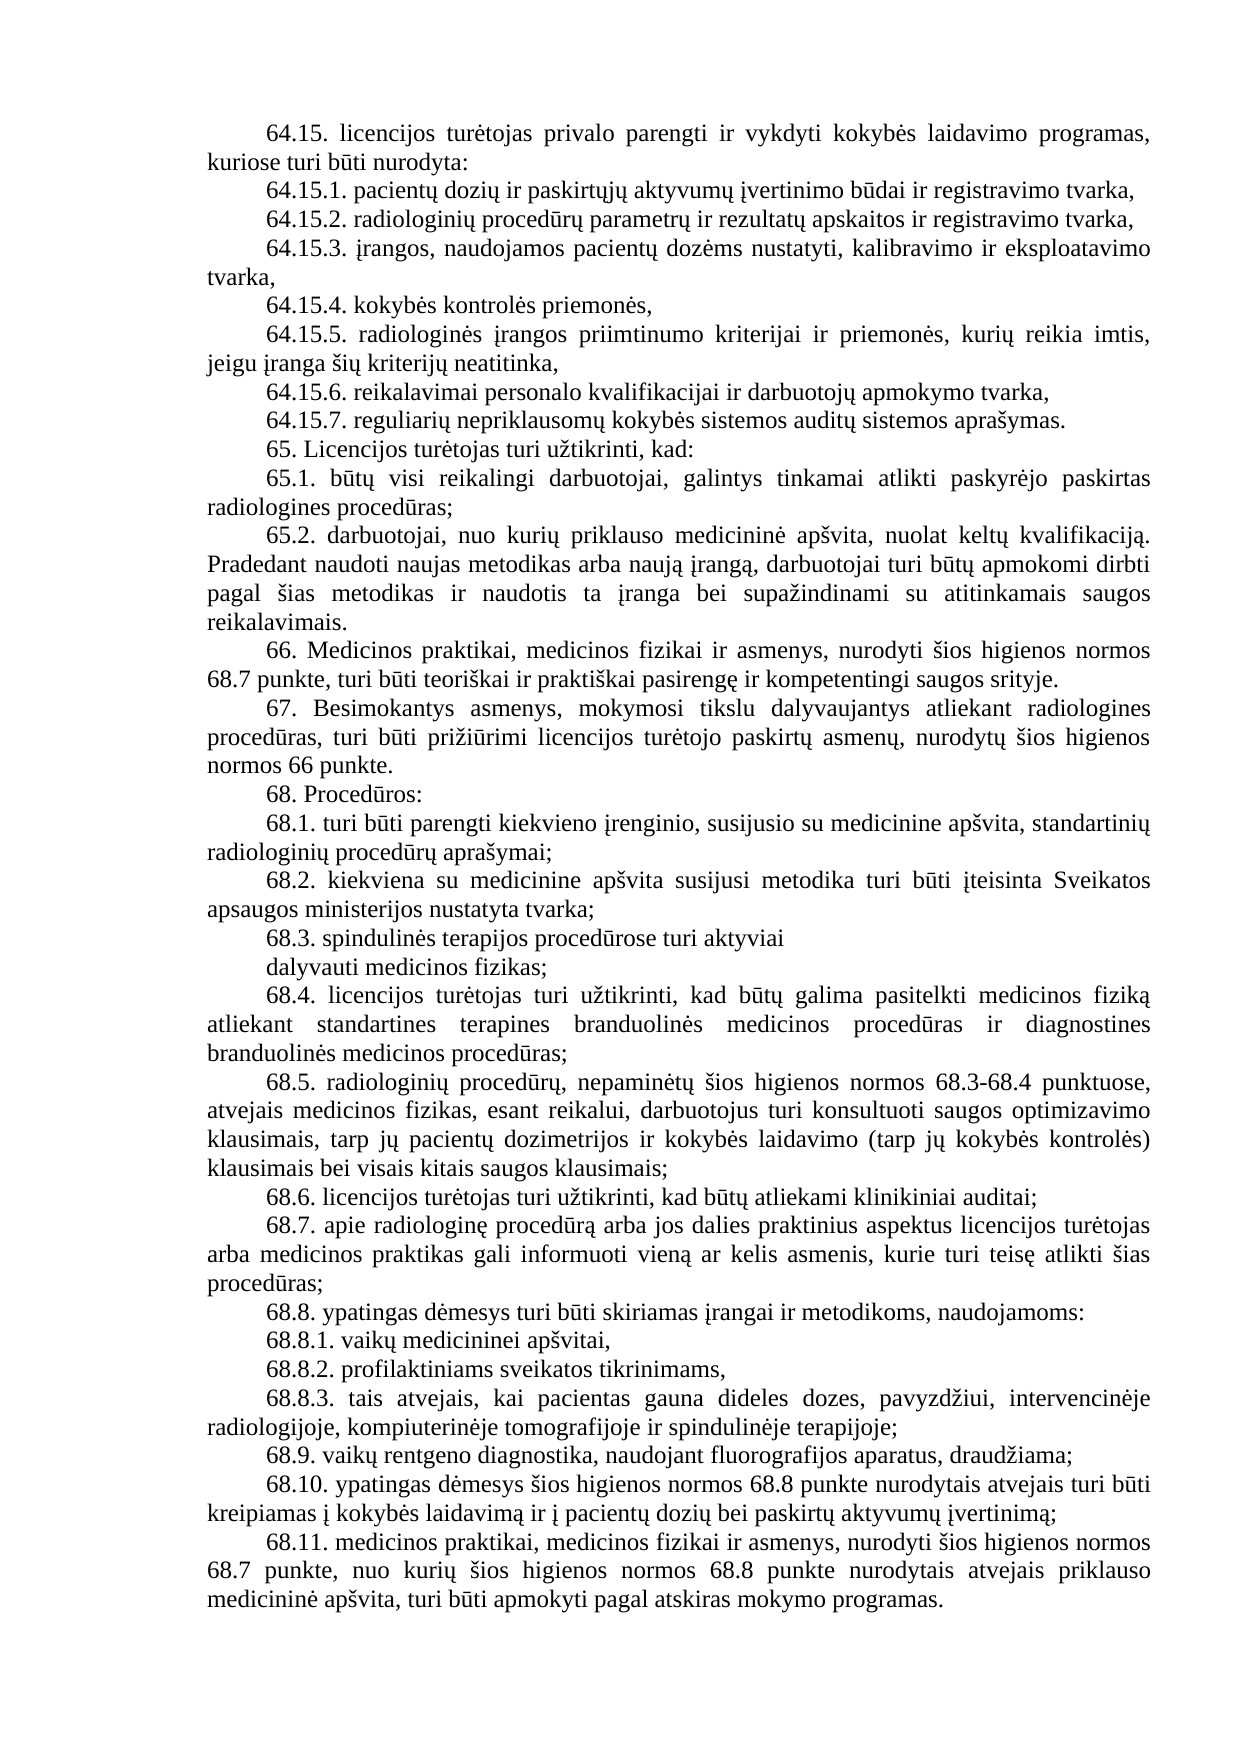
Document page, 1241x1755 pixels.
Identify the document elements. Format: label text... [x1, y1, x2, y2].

text 65.2. darbuotojai, nuo kurių priklauso medicininė apšvita, nuolat keltų kvalifikaciją. Pradedant naudoti naujas metodikas arba naują įrangą, darbuotojai turi būtų apmokomi dirbti pagal šias metodikas ir naudotis ta įranga bei supažindinami su atitinkamais saugos reikalavimais. [207, 521, 1152, 636]
text 68.8.3. tais atvejais, kai pacientas gauna dideles dozes, pavyzdžiui, intervencinėje radiologijoje, kompiuterinėje tomografijoje ir spindulinėje terapijoje; [207, 1383, 1152, 1441]
text 65.1. būtų visi reikalingi darbuotojai, galintys tinkamai atlikti paskyrėjo paskirtas radiologines procedūras; [207, 463, 1152, 521]
text 64.15.7. reguliarių nepriklausomų kokybės sistemos auditų sistemos aprašymas. [207, 406, 1152, 434]
text 68.8. ypatingas dėmesys turi būti skiriamas įrangai ir metodikoms, naudojamoms: [207, 1297, 1152, 1326]
text 68.3. spindulinės terapijos procedūrose turi aktyviai [207, 923, 1152, 952]
text 64.15.1. pacientų dozių ir paskirtųjų aktyvumų įvertinimo būdai ir registravimo tvarka, [207, 176, 1152, 204]
text 64.15.4. kokybės kontrolės priemonės, [207, 291, 1152, 319]
text 68.4. licencijos turėtojas turi užtikrinti, kad būtų galima pasitelkti medicinos fiziką atliekant standartines terapines branduolinės medicinos procedūras ir diagnostines branduolinės medicinos procedūras; [207, 981, 1152, 1067]
text 64.15.3. įrangos, naudojamos pacientų dozėms nustatyti, kalibravimo ir eksploatavimo tvarka, [207, 233, 1152, 291]
text 64.15.2. radiologinių procedūrų parametrų ir rezultatų apskaitos ir registravimo tvarka, [207, 204, 1152, 233]
text 64.15.6. reikalavimai personalo kvalifikacijai ir darbuotojų apmokymo tvarka, [207, 377, 1152, 406]
text 68.8.1. vaikų medicininei apšvitai, [207, 1326, 1152, 1354]
text 66. Medicinos praktikai, medicinos fizikai ir asmenys, nurodyti šios higienos normos 68.7 punkte, turi būti teoriškai ir praktiškai pasirengę ir kompetentingi saugos srityje. [207, 636, 1152, 693]
text dalyvauti medicinos fizikas; [207, 952, 1152, 981]
text 68.9. vaikų rentgeno diagnostika, naudojant fluorografijos aparatus, draudžiama; [207, 1441, 1152, 1469]
text 64.15. licencijos turėtojas privalo parengti ir vykdyti kokybės laidavimo programas, kuriose turi būti nurodyta: [207, 118, 1152, 176]
text 68.7. apie radiologinę procedūrą arba jos dalies praktinius aspektus licencijos turėtojas arba medicinos praktikas gali informuoti vieną ar kelis asmenis, kurie turi teisę atlikti šias procedūras; [207, 1211, 1152, 1297]
text 68.2. kiekviena su medicinine apšvita susijusi metodika turi būti įteisinta Sveikatos apsaugos ministerijos nustatyta tvarka; [207, 866, 1152, 923]
text 67. Besimokantys asmenys, mokymosi tikslu dalyvaujantys atliekant radiologines procedūras, turi būti prižiūrimi licencijos turėtojo paskirtų asmenų, nurodytų šios higienos normos 66 punkte. [207, 693, 1152, 779]
text 64.15.5. radiologinės įrangos priimtinumo kriterijai ir priemonės, kurių reikia imtis, jeigu įranga šių kriterijų neatitinka, [207, 319, 1152, 377]
text 65. Licencijos turėtojas turi užtikrinti, kad: [207, 434, 1152, 463]
text 68.11. medicinos praktikai, medicinos fizikai ir asmenys, nurodyti šios higienos normos 68.7 punkte, nuo kurių šios higienos normos 68.8 punkte nurodytais atvejais priklauso medicininė apšvita, turi būti apmokyti pagal atskiras mokymo programas. [207, 1527, 1152, 1613]
text 68.10. ypatingas dėmesys šios higienos normos 68.8 punkte nurodytais atvejais turi būti kreipiamas į kokybės laidavimą ir į pacientų dozių bei paskirtų aktyvumų įvertinimą; [207, 1469, 1152, 1527]
text 68.1. turi būti parengti kiekvieno įrenginio, susijusio su medicinine apšvita, standartinių radiologinių procedūrų aprašymai; [207, 808, 1152, 866]
text 68.6. licencijos turėtojas turi užtikrinti, kad būtų atliekami klinikiniai auditai; [207, 1182, 1152, 1211]
text 68. Procedūros: [207, 779, 1152, 808]
text 68.8.2. profilaktiniams sveikatos tikrinimams, [207, 1354, 1152, 1383]
text 68.5. radiologinių procedūrų, nepaminėtų šios higienos normos 68.3-68.4 punktuose, atvejais medicinos fizikas, esant reikalui, darbuotojus turi konsultuoti saugos optimizavimo klausimais, tarp jų pacientų dozimetrijos ir kokybės laidavimo (tarp jų kokybės kontrolės) klausimais bei visais kitais saugos klausimais; [207, 1067, 1152, 1182]
